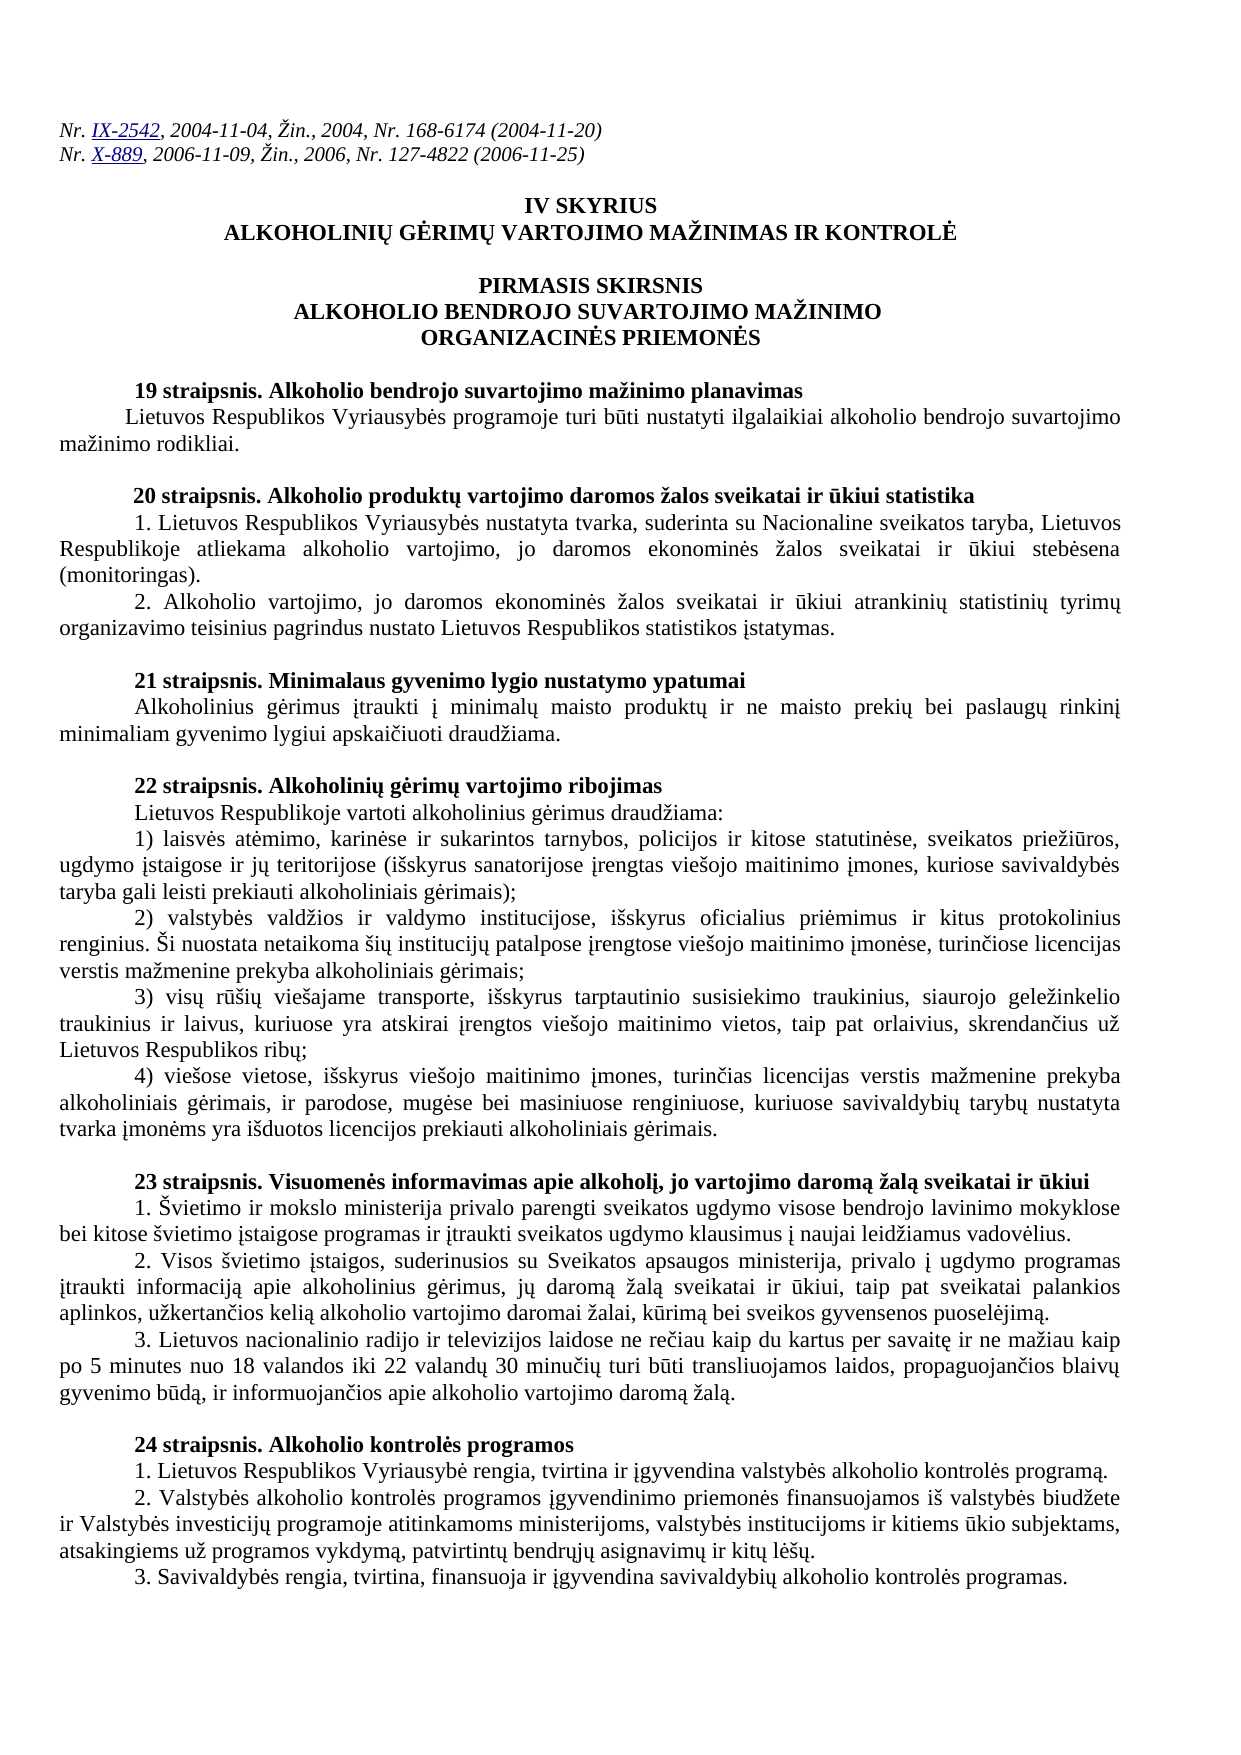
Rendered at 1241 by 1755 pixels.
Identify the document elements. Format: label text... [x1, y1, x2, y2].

text IV SKYRIUS [59, 193, 1122, 219]
text Alkoholinius gėrimus įtraukti į minimalų maisto produktų ir ne maisto prekių bei paslaugų rinkinį minimaliam gyvenimo lygiui apskaičiuoti draudžiama. [59, 693, 1122, 746]
text 3. Lietuvos nacionalinio radijo ir televizijos laidose ne rečiau kaip du kartus per savaitę ir ne mažiau kaip po 5 minutes nuo 18 valandos iki 22 valandų 30 minučių turi būti transliuojamos laidos, propaguojančios blaivų gyvenimo būdą, ir informuojančios apie alkoholio vartojimo daromą žalą. [59, 1326, 1122, 1405]
text Lietuvos Respublikoje vartoti alkoholinius gėrimus draudžiama: [59, 799, 1122, 825]
text 3. Savivaldybės rengia, tvirtina, finansuoja ir įgyvendina savivaldybių alkoholio kontrolės programas. [59, 1563, 1122, 1589]
text Nr. IX-2542, 2004-11-04, Žin., 2004, Nr. 168-6174 (2004-11-20) [59, 118, 1122, 142]
text PIRMASIS SKIRSNIS [59, 272, 1122, 298]
text 23 straipsnis. Visuomenės informavimas apie alkoholį, jo vartojimo daromą žalą sveikatai ir ūkiui [134, 1168, 1122, 1194]
text 2. Valstybės alkoholio kontrolės programos įgyvendinimo priemonės finansuojamos iš valstybės biudžete ir Valstybės investicijų programoje atitinkamoms ministerijoms, valstybės institucijoms ir kitiems ūkio subjektams, atsakingiems už programos vykdymą, patvirtintų bendrųjų asignavimų ir kitų lėšų. [59, 1484, 1122, 1563]
text 1) laisvės atėmimo, karinėse ir sukarintos tarnybos, policijos ir kitose statutinėse, sveikatos priežiūros, ugdymo įstaigose ir jų teritorijose (išskyrus sanatorijose įrengtas viešojo maitinimo įmones, kuriose savivaldybės taryba gali leisti prekiauti alkoholiniais gėrimais); [59, 825, 1122, 904]
text 3) visų rūšių viešajame transporte, išskyrus tarptautinio susisiekimo traukinius, siaurojo geležinkelio traukinius ir laivus, kuriuose yra atskirai įrengtos viešojo maitinimo vietos, taip pat orlaivius, skrendančius už Lietuvos Respublikos ribų; [59, 983, 1122, 1062]
text 2) valstybės valdžios ir valdymo institucijose, išskyrus oficialius priėmimus ir kitus protokolinius renginius. Ši nuostata netaikoma šių institucijų patalpose įrengtose viešojo maitinimo įmonėse, turinčiose licencijas verstis mažmenine prekyba alkoholiniais gėrimais; [59, 904, 1122, 983]
text 24 straipsnis. Alkoholio kontrolės programos [59, 1431, 1122, 1458]
text 4) viešose vietose, išskyrus viešojo maitinimo įmones, turinčias licencijas verstis mažmenine prekyba alkoholiniais gėrimais, ir parodose, mugėse bei masiniuose renginiuose, kuriuose savivaldybių tarybų nustatyta tvarka įmonėms yra išduotos licencijos prekiauti alkoholiniais gėrimais. [59, 1062, 1122, 1141]
text Lietuvos Respublikos Vyriausybės programoje turi būti nustatyti ilgalaikiai alkoholio bendrojo suvartojimo mažinimo rodikliai. [59, 403, 1122, 456]
text ALKOHOLINIŲ GĖRIMŲ VARTOJIMO MAŽINIMAS IR KONTROLĖ [59, 219, 1122, 245]
text 1. Lietuvos Respublikos Vyriausybės nustatyta tvarka, suderinta su Nacionaline sveikatos taryba, Lietuvos Respublikoje atliekama alkoholio vartojimo, jo daromos ekonominės žalos sveikatai ir ūkiui stebėsena (monitoringas). [59, 509, 1122, 588]
text ALKOHOLIO BENDROJO SUVARTOJIMO MAŽINIMO [59, 298, 1122, 324]
text 2. Alkoholio vartojimo, jo daromos ekonominės žalos sveikatai ir ūkiui atrankinių statistinių tyrimų organizavimo teisinius pagrindus nustato Lietuvos Respublikos statistikos įstatymas. [59, 588, 1122, 641]
text 1. Švietimo ir mokslo ministerija privalo parengti sveikatos ugdymo visose bendrojo lavinimo mokyklose bei kitose švietimo įstaigose programas ir įtraukti sveikatos ugdymo klausimus į naujai leidžiamus vadovėlius. [59, 1194, 1122, 1247]
text 22 straipsnis. Alkoholinių gėrimų vartojimo ribojimas [59, 772, 1122, 799]
text Nr. X-889, 2006-11-09, Žin., 2006, Nr. 127-4822 (2006-11-25) [59, 142, 1122, 166]
text 1. Lietuvos Respublikos Vyriausybė rengia, tvirtina ir įgyvendina valstybės alkoholio kontrolės programą. [59, 1458, 1122, 1484]
text 20 straipsnis. Alkoholio produktų vartojimo daromos žalos sveikatai ir ūkiui statistika [59, 482, 1122, 509]
text ORGANIZACINĖS PRIEMONĖS [59, 324, 1122, 351]
text 2. Visos švietimo įstaigos, suderinusios su Sveikatos apsaugos ministerija, privalo į ugdymo programas įtraukti informaciją apie alkoholinius gėrimus, jų daromą žalą sveikatai ir ūkiui, taip pat sveikatai palankios aplinkos, užkertančios kelią alkoholio vartojimo daromai žalai, kūrimą bei sveikos gyvensenos puoselėjimą. [59, 1247, 1122, 1326]
text 21 straipsnis. Minimalaus gyvenimo lygio nustatymo ypatumai [59, 667, 1122, 693]
text 19 straipsnis. Alkoholio bendrojo suvartojimo mažinimo planavimas [59, 377, 1122, 403]
